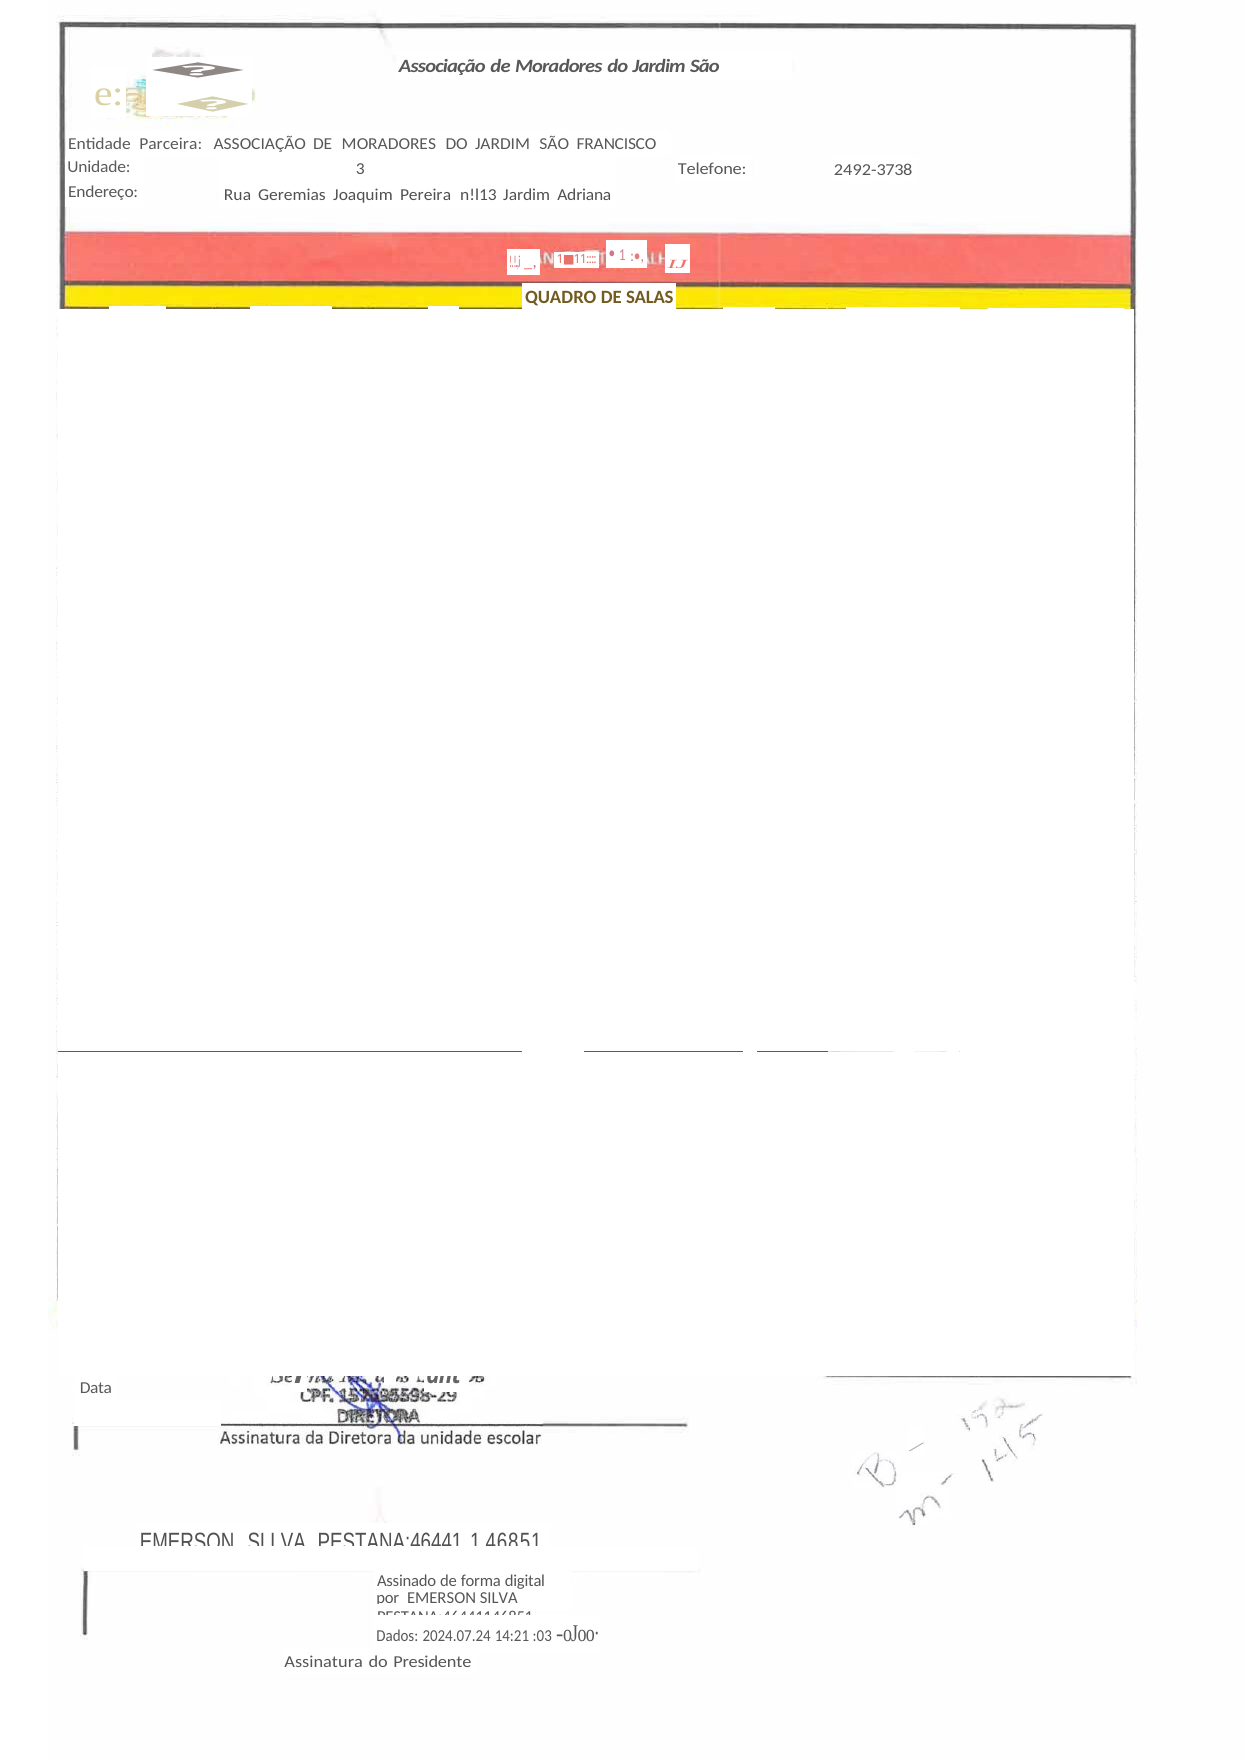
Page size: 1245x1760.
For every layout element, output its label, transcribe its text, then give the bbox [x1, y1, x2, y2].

text Dados: 2024.07.24 14:21 :03 -oJoo· [376, 1619, 600, 1647]
text Unidade: Endereço: [67, 156, 144, 202]
text EMERSON SI LVA PESTANA:46441 1 46851 [139, 1527, 550, 1546]
text l [294, 1376, 307, 1391]
text !.!.,i _, [509, 252, 540, 272]
text 1■11::::1 [556, 252, 599, 268]
text IJ [667, 257, 690, 271]
text • 1 :•, [608, 243, 647, 266]
text ant [426, 1376, 469, 1391]
text / [910, 1440, 923, 1454]
text QUADRO DE SALAS [522, 285, 676, 308]
text � [173, 93, 252, 114]
text Entidade Parceira: ASSOCIAÇÃO DE MORADORES DO JARDIM SÃO FRANCISCO [68, 133, 669, 154]
text Associação de Moradores do Jardim São Francisco [399, 54, 792, 79]
text Data [79, 1377, 116, 1397]
text � [148, 59, 252, 80]
text Assinado de forma digital por EMERSON SILVA [376, 1572, 569, 1607]
text Rua Geremias Joaquim Pereira n!l13 Jardim Adriana [219, 184, 616, 205]
text 3 [219, 158, 502, 178]
text ' [387, 1376, 396, 1381]
text e: [93, 72, 126, 113]
text 2492-3738 [834, 159, 917, 179]
text Telefone: [678, 158, 752, 179]
text Assinatura do Presidente [284, 1651, 478, 1671]
text PESTANA:46441146851 [377, 1607, 535, 1615]
